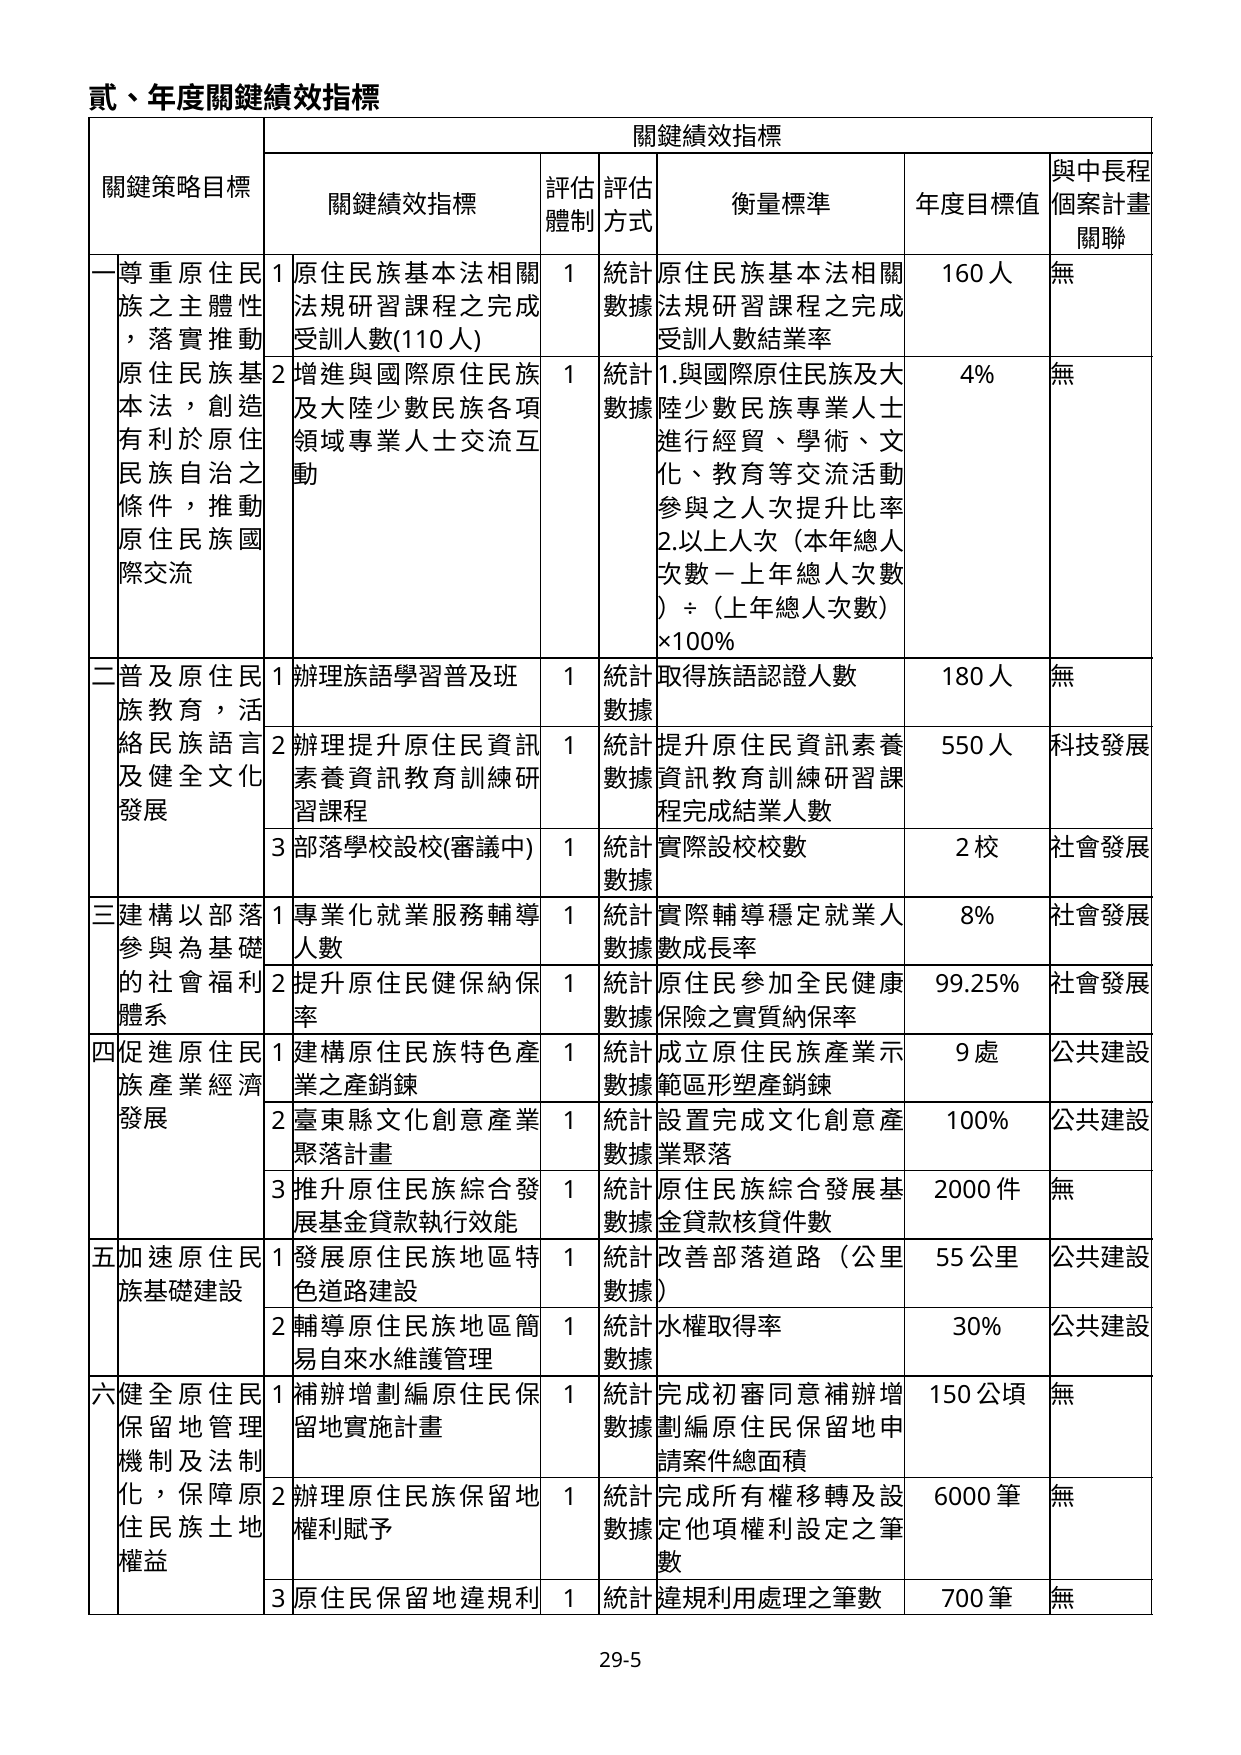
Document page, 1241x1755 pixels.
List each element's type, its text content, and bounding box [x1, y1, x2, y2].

table_cell 9處 [905, 1035, 1049, 1101]
table_cell 原住民族基本法相關法規研習課程之完成受訓人數(110人) [294, 255, 540, 356]
table_cell 建構以部落參與為基礎的社會福利體系 [119, 898, 263, 1033]
table_cell 公共建設 [1051, 1240, 1151, 1307]
table_cell 無 [1051, 357, 1151, 657]
table_cell 1 [265, 659, 292, 726]
table_cell 改善部落道路（公里） [658, 1240, 904, 1307]
table_cell 統計數據 [600, 1377, 656, 1477]
table_cell 評估 體制 [541, 154, 598, 254]
table_cell 2 [265, 357, 292, 657]
table_cell 提升原住民資訊素養資訊教育訓練研習課程完成結業人數 [658, 727, 904, 827]
table_cell 六 [90, 1377, 117, 1614]
table_cell 2 [265, 727, 292, 827]
table_cell 30% [905, 1308, 1049, 1375]
table_cell 統計數據 [600, 1103, 656, 1170]
table_cell 1 [541, 898, 598, 964]
table_cell 統計數據 [600, 966, 656, 1033]
table_cell 4% [905, 357, 1049, 657]
table_header 關鍵策略目標 [90, 118, 263, 254]
table_cell 1 [265, 255, 292, 356]
table_cell 1 [541, 1035, 598, 1101]
table_cell 無 [1051, 1377, 1151, 1477]
table_cell 原住民族綜合發展基金貸款核貸件數 [658, 1171, 904, 1238]
table_cell 健全原住民保留地管理機制及法制化，保障原住民族土地權益 [119, 1377, 263, 1614]
table_cell 補辦增劃編原住民保留地實施計畫 [294, 1377, 540, 1477]
table_cell 社會發展 [1051, 898, 1151, 964]
table_cell 統計數據 [600, 727, 656, 827]
table_cell 3 [265, 1580, 292, 1614]
table_cell 原住民參加全民健康保險之實質納保率 [658, 966, 904, 1033]
table_cell 1 [541, 1377, 598, 1477]
table_cell 辦理原住民族保留地權利賦予 [294, 1478, 540, 1578]
table_cell 3 [265, 829, 292, 896]
table_cell 180人 [905, 659, 1049, 726]
table_header 關鍵績效指標 [265, 118, 1151, 152]
table_cell 1 [265, 1035, 292, 1101]
table_cell 輔導原住民族地區簡易自來水維護管理 [294, 1308, 540, 1375]
table_cell 6000筆 [905, 1478, 1049, 1578]
table_cell 統計數據 [600, 357, 656, 657]
table_cell 1 [541, 1103, 598, 1170]
table_cell 提升原住民健保納保率 [294, 966, 540, 1033]
table_cell 五 [90, 1240, 117, 1375]
table_cell 1 [541, 966, 598, 1033]
table_cell 1 [541, 727, 598, 827]
table_cell 與中長程個案計畫關聯 [1051, 154, 1151, 254]
table_cell 1 [541, 255, 598, 356]
table_cell 促進原住民族產業經濟發展 [119, 1035, 263, 1238]
table_cell 完成初審同意補辦增劃編原住民保留地申請案件總面積 [658, 1377, 904, 1477]
table_cell 1 [265, 898, 292, 964]
table_cell 2 [265, 1103, 292, 1170]
table_cell 統計數據 [600, 1478, 656, 1578]
table_cell 無 [1051, 1478, 1151, 1578]
table_cell 2 [265, 1478, 292, 1578]
table_cell 統計數據 [600, 1035, 656, 1101]
table_cell 1.與國際原住民族及大陸少數民族專業人士進行經貿、學術、文化、教育等交流活動參與之人次提升比率2.以上人次（本年總人次數－上年總人次數）÷（上年總人次數）×100% [658, 357, 904, 657]
table_cell 無 [1051, 255, 1151, 356]
table_cell 尊重原住民族之主體性，落實推動原住民族基本法，創造有利於原住民族自治之條件，推動原住民族國際交流 [119, 255, 263, 657]
table_cell 成立原住民族產業示範區形塑產銷鍊 [658, 1035, 904, 1101]
table_cell 違規利用處理之筆數 [658, 1580, 904, 1614]
table_cell 1 [541, 357, 598, 657]
table_cell 建構原住民族特色產業之產銷鍊 [294, 1035, 540, 1101]
table_cell 評估 方式 [600, 154, 656, 254]
table_cell 三 [90, 898, 117, 1033]
table_cell 原住民保留地違規利 [294, 1580, 540, 1614]
table_cell 1 [265, 1377, 292, 1477]
table_cell 無 [1051, 1580, 1151, 1614]
table_cell 原住民族基本法相關法規研習課程之完成受訓人數結業率 [658, 255, 904, 356]
table_cell 統計 [600, 1580, 656, 1614]
table_cell 2校 [905, 829, 1049, 896]
table_cell 統計數據 [600, 1308, 656, 1375]
table_cell 發展原住民族地區特色道路建設 [294, 1240, 540, 1307]
table_cell 科技發展 [1051, 727, 1151, 827]
table_cell 設置完成文化創意產業聚落 [658, 1103, 904, 1170]
table_cell 衡量標準 [658, 154, 904, 254]
table_cell 實際輔導穩定就業人數成長率 [658, 898, 904, 964]
table_cell 1 [265, 1240, 292, 1307]
table_cell 700筆 [905, 1580, 1049, 1614]
table_cell 臺東縣文化創意產業聚落計畫 [294, 1103, 540, 1170]
table_cell 推升原住民族綜合發展基金貸款執行效能 [294, 1171, 540, 1238]
table_cell 1 [541, 1580, 598, 1614]
table_cell 二 [90, 659, 117, 896]
table_cell 1 [541, 1478, 598, 1578]
table_cell 公共建設 [1051, 1103, 1151, 1170]
table_cell 取得族語認證人數 [658, 659, 904, 726]
table_cell 普及原住民族教育，活絡民族語言及健全文化發展 [119, 659, 263, 896]
table_cell 2 [265, 1308, 292, 1375]
table_cell 完成所有權移轉及設定他項權利設定之筆數 [658, 1478, 904, 1578]
table_cell 99.25% [905, 966, 1049, 1033]
table_cell 無 [1051, 659, 1151, 726]
table_cell 3 [265, 1171, 292, 1238]
table_cell 55公里 [905, 1240, 1049, 1307]
table_cell 8% [905, 898, 1049, 964]
table_cell 四 [90, 1035, 117, 1238]
table_cell 統計數據 [600, 829, 656, 896]
table_cell 統計數據 [600, 255, 656, 356]
table_cell 2000件 [905, 1171, 1049, 1238]
text 貳、年度關鍵績效指標 [89, 75, 1152, 117]
table_cell 辦理提升原住民資訊素養資訊教育訓練研習課程 [294, 727, 540, 827]
table_cell 水權取得率 [658, 1308, 904, 1375]
table_cell 專業化就業服務輔導人數 [294, 898, 540, 964]
table_cell 年度目標值 [905, 154, 1049, 254]
table_cell 統計數據 [600, 1240, 656, 1307]
table_cell 一 [90, 255, 117, 657]
table_cell 150公頃 [905, 1377, 1049, 1477]
table_cell 1 [541, 829, 598, 896]
table_cell 2 [265, 966, 292, 1033]
table_cell 部落學校設校(審議中) [294, 829, 540, 896]
table_cell 統計數據 [600, 898, 656, 964]
table_cell 1 [541, 1171, 598, 1238]
table_cell 社會發展 [1051, 966, 1151, 1033]
table_cell 1 [541, 1240, 598, 1307]
table_cell 辦理族語學習普及班 [294, 659, 540, 726]
table_cell 實際設校校數 [658, 829, 904, 896]
table_cell 1 [541, 659, 598, 726]
table_cell 無 [1051, 1171, 1151, 1238]
table_cell 加速原住民族基礎建設 [119, 1240, 263, 1375]
table_cell 公共建設 [1051, 1035, 1151, 1101]
table_cell 統計數據 [600, 1171, 656, 1238]
table_cell 160人 [905, 255, 1049, 356]
table_cell 關鍵績效指標 [265, 154, 540, 254]
table_cell 統計數據 [600, 659, 656, 726]
table_cell 1 [541, 1308, 598, 1375]
table_cell 增進與國際原住民族及大陸少數民族各項領域專業人士交流互動 [294, 357, 540, 657]
table_cell 公共建設 [1051, 1308, 1151, 1375]
table_cell 550人 [905, 727, 1049, 827]
table_cell 100% [905, 1103, 1049, 1170]
table_cell 社會發展 [1051, 829, 1151, 896]
